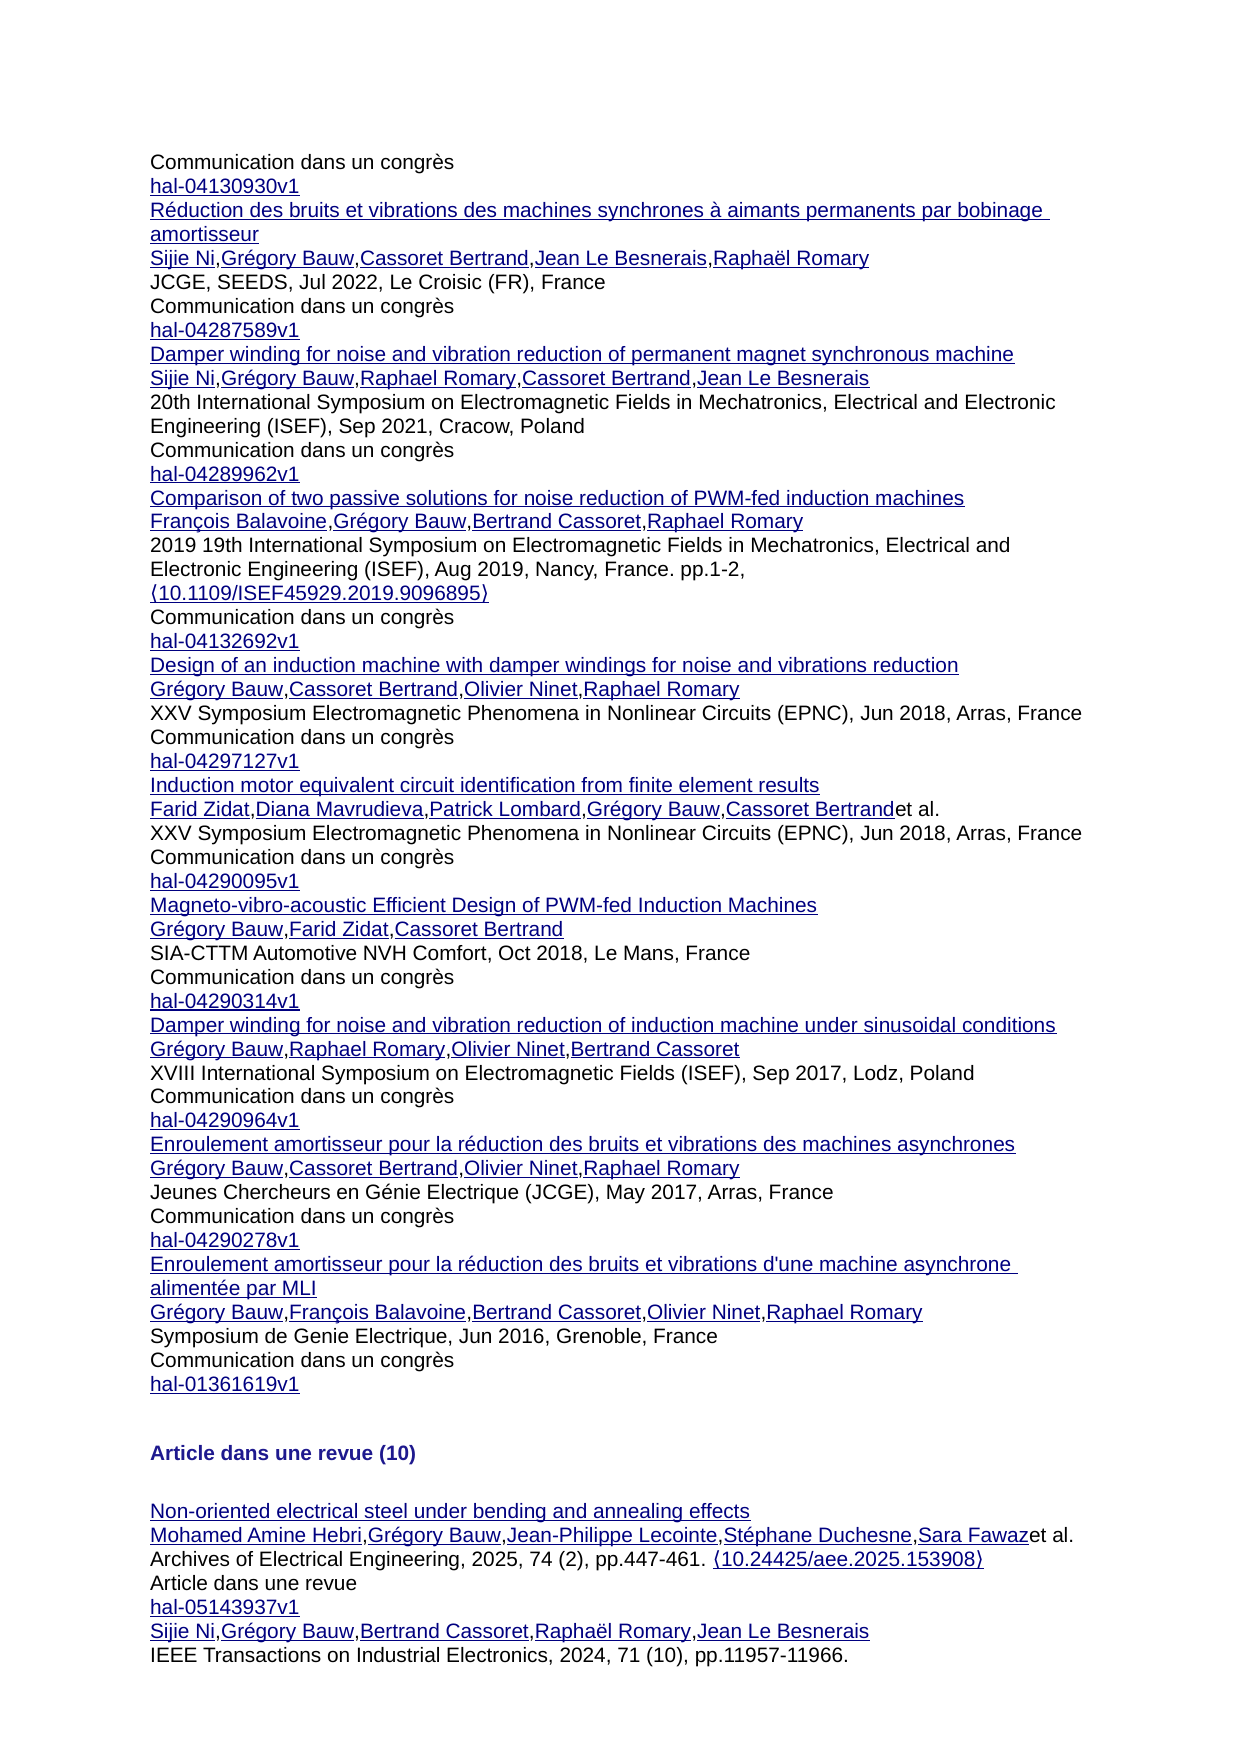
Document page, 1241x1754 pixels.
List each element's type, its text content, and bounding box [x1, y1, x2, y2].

table_cell Enroulement amortisseur pour la réduction des bruits et vibrations des machines asynchrones Grégory Bauw,Cassoret Bertrand,Olivier Ninet,Raphael Romary Jeunes Chercheurs en Génie Electrique (JCGE), May 2017, Arras, France Communication dans un congrès hal-04290278v1 [150, 1132, 1090, 1252]
table_cell Damper winding for noise and vibration reduction of induction machine under sinusoidal conditions Grégory Bauw,Raphael Romary,Olivier Ninet,Bertrand Cassoret XVIII International Symposium on Electromagnetic Fields (ISEF), Sep 2017, Lodz, Poland Communication dans un congrès hal-04290964v1 [150, 1013, 1090, 1132]
table_cell Enroulement amortisseur pour la réduction des bruits et vibrations d'une machine asynchrone alimentée par MLI Grégory Bauw,François Balavoine,Bertrand Cassoret,Olivier Ninet,Raphael Romary Symposium de Genie Electrique, Jun 2016, Grenoble, France Communication dans un congrès hal-01361619v1 [150, 1252, 1090, 1396]
subtitle Article dans une revue (10) [150, 1441, 1090, 1464]
table_cell Magneto-vibro-acoustic Efficient Design of PWM-fed Induction Machines Grégory Bauw,Farid Zidat,Cassoret Bertrand SIA-CTTM Automotive NVH Comfort, Oct 2018, Le Mans, France Communication dans un congrès hal-04290314v1 [150, 893, 1090, 1012]
table_cell Evaluation of Damper Winding Application in a PMSM Under Different Operating Conditions Sijie Ni,Grégory Bauw,Bertrand Cassoret,Raphaël Romary,Jean Le Besnerais IEEE Transactions on Industrial Electronics, 2024, 71 (10), pp.11957-11966. ⟨10.1109/TIE.2024.3349589⟩ Article dans une revue hal-05561360v1 [150, 1619, 1090, 1667]
table_cell Comparison of two passive solutions for noise reduction of PWM-fed induction machines François Balavoine,Grégory Bauw,Bertrand Cassoret,Raphael Romary 2019 19th International Symposium on Electromagnetic Fields in Mechatronics, Electrical and Electronic Engineering (ISEF), Aug 2019, Nancy, France. pp.1-2, ⟨10.1109/ISEF45929.2019.9096895⟩ Communication dans un congrès hal-04132692v1 [150, 485, 1090, 653]
table_cell Réduction des bruits et vibrations des machines synchrones à aimants permanents par bobinage amortisseur Sijie Ni,Grégory Bauw,Cassoret Bertrand,Jean Le Besnerais,Raphaël Romary JCGE, SEEDS, Jul 2022, Le Croisic (FR), France Communication dans un congrès hal-04287589v1 [150, 198, 1090, 342]
table_header Non-oriented electrical steel under bending and annealing effects Mohamed Amine Hebri,Grégory Bauw,Jean-Philippe Lecointe,Stéphane Duchesne,Sara Fawazet al. Archives of Electrical Engineering, 2025, 74 (2), pp.447-461. ⟨10.24425/aee.2025.153908⟩ Article dans une revue hal-05143937v1 [150, 1499, 1090, 1619]
table_cell Design of an induction machine with damper windings for noise and vibrations reduction Grégory Bauw,Cassoret Bertrand,Olivier Ninet,Raphael Romary XXV Symposium Electromagnetic Phenomena in Nonlinear Circuits (EPNC), Jun 2018, Arras, France Communication dans un congrès hal-04297127v1 [150, 653, 1090, 773]
table_cell Damper winding for noise and vibration reduction of permanent magnet synchronous machine Sijie Ni,Grégory Bauw,Raphael Romary,Cassoret Bertrand,Jean Le Besnerais 20th International Symposium on Electromagnetic Fields in Mechatronics, Electrical and Electronic Engineering (ISEF), Sep 2021, Cracow, Poland Communication dans un congrès hal-04289962v1 [150, 342, 1090, 485]
table_cell Communication dans un congrès hal-04130930v1 [150, 150, 1090, 198]
table_cell Induction motor equivalent circuit identification from finite element results Farid Zidat,Diana Mavrudieva,Patrick Lombard,Grégory Bauw,Cassoret Bertrandet al. XXV Symposium Electromagnetic Phenomena in Nonlinear Circuits (EPNC), Jun 2018, Arras, France Communication dans un congrès hal-04290095v1 [150, 773, 1090, 893]
